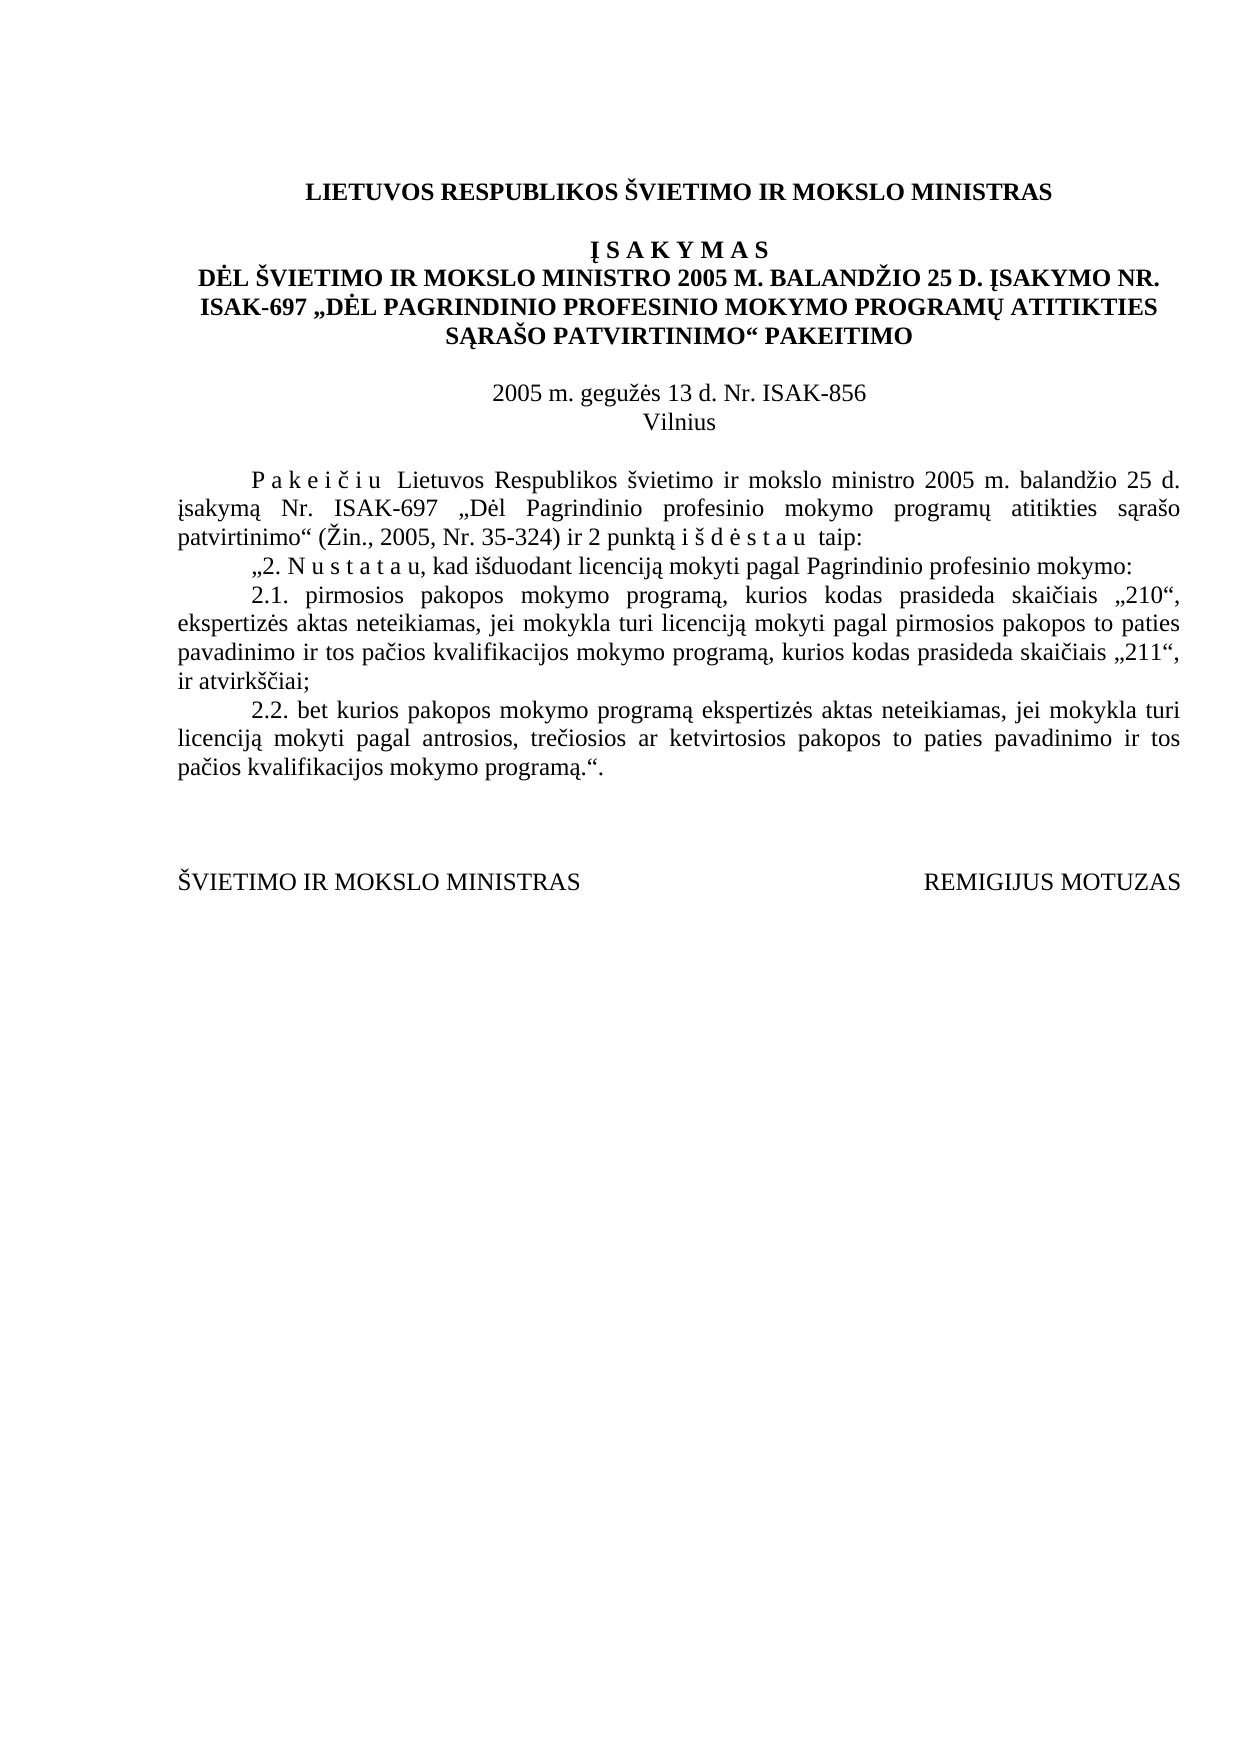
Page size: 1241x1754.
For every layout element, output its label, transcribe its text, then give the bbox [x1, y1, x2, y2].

text 2.2. bet kurios pakopos mokymo programą ekspertizės aktas neteikiamas, jei mokykla turi licenciją mokyti pagal antrosios, trečiosios ar ketvirtosios pakopos to paties pavadinimo ir tos pačios kvalifikacijos mokymo programą.“. [177, 695, 1181, 781]
text Į S A K Y M A S [177, 235, 1181, 263]
text Vilnius [177, 407, 1181, 436]
text ŠVIETIMO IR MOKSLO MINISTRAS REMIGIJUS MOTUZAS [177, 867, 1181, 896]
text LIETUVOS RESPUBLIKOS ŠVIETIMO IR MOKSLO MINISTRAS [177, 177, 1181, 206]
text 2.1. pirmosios pakopos mokymo programą, kurios kodas prasideda skaičiais „210“, ekspertizės aktas neteikiamas, jei mokykla turi licenciją mokyti pagal pirmosios pakopos to paties pavadinimo ir tos pačios kvalifikacijos mokymo programą, kurios kodas prasideda skaičiais „211“, ir atvirkščiai; [177, 580, 1181, 695]
text „2. Nustatau, kad išduodant licenciją mokyti pagal Pagrindinio profesinio mokymo: [177, 551, 1181, 580]
text Pakeičiu Lietuvos Respublikos švietimo ir mokslo ministro 2005 m. balandžio 25 d. įsakymą Nr. ISAK-697 „Dėl Pagrindinio profesinio mokymo programų atitikties sąrašo patvirtinimo“ (Žin., 2005, Nr. 35-324) ir 2 punktą išdėstau taip: [177, 465, 1181, 551]
text 2005 m. gegužės 13 d. Nr. ISAK-856 [177, 378, 1181, 407]
text DĖL ŠVIETIMO IR MOKSLO MINISTRO 2005 M. BALANDŽIO 25 D. ĮSAKYMO NR. ISAK-697 „DĖL PAGRINDINIO PROFESINIO MOKYMO PROGRAMŲ ATITIKTIES SĄRAŠO PATVIRTINIMO“ PAKEITIMO [177, 263, 1181, 350]
